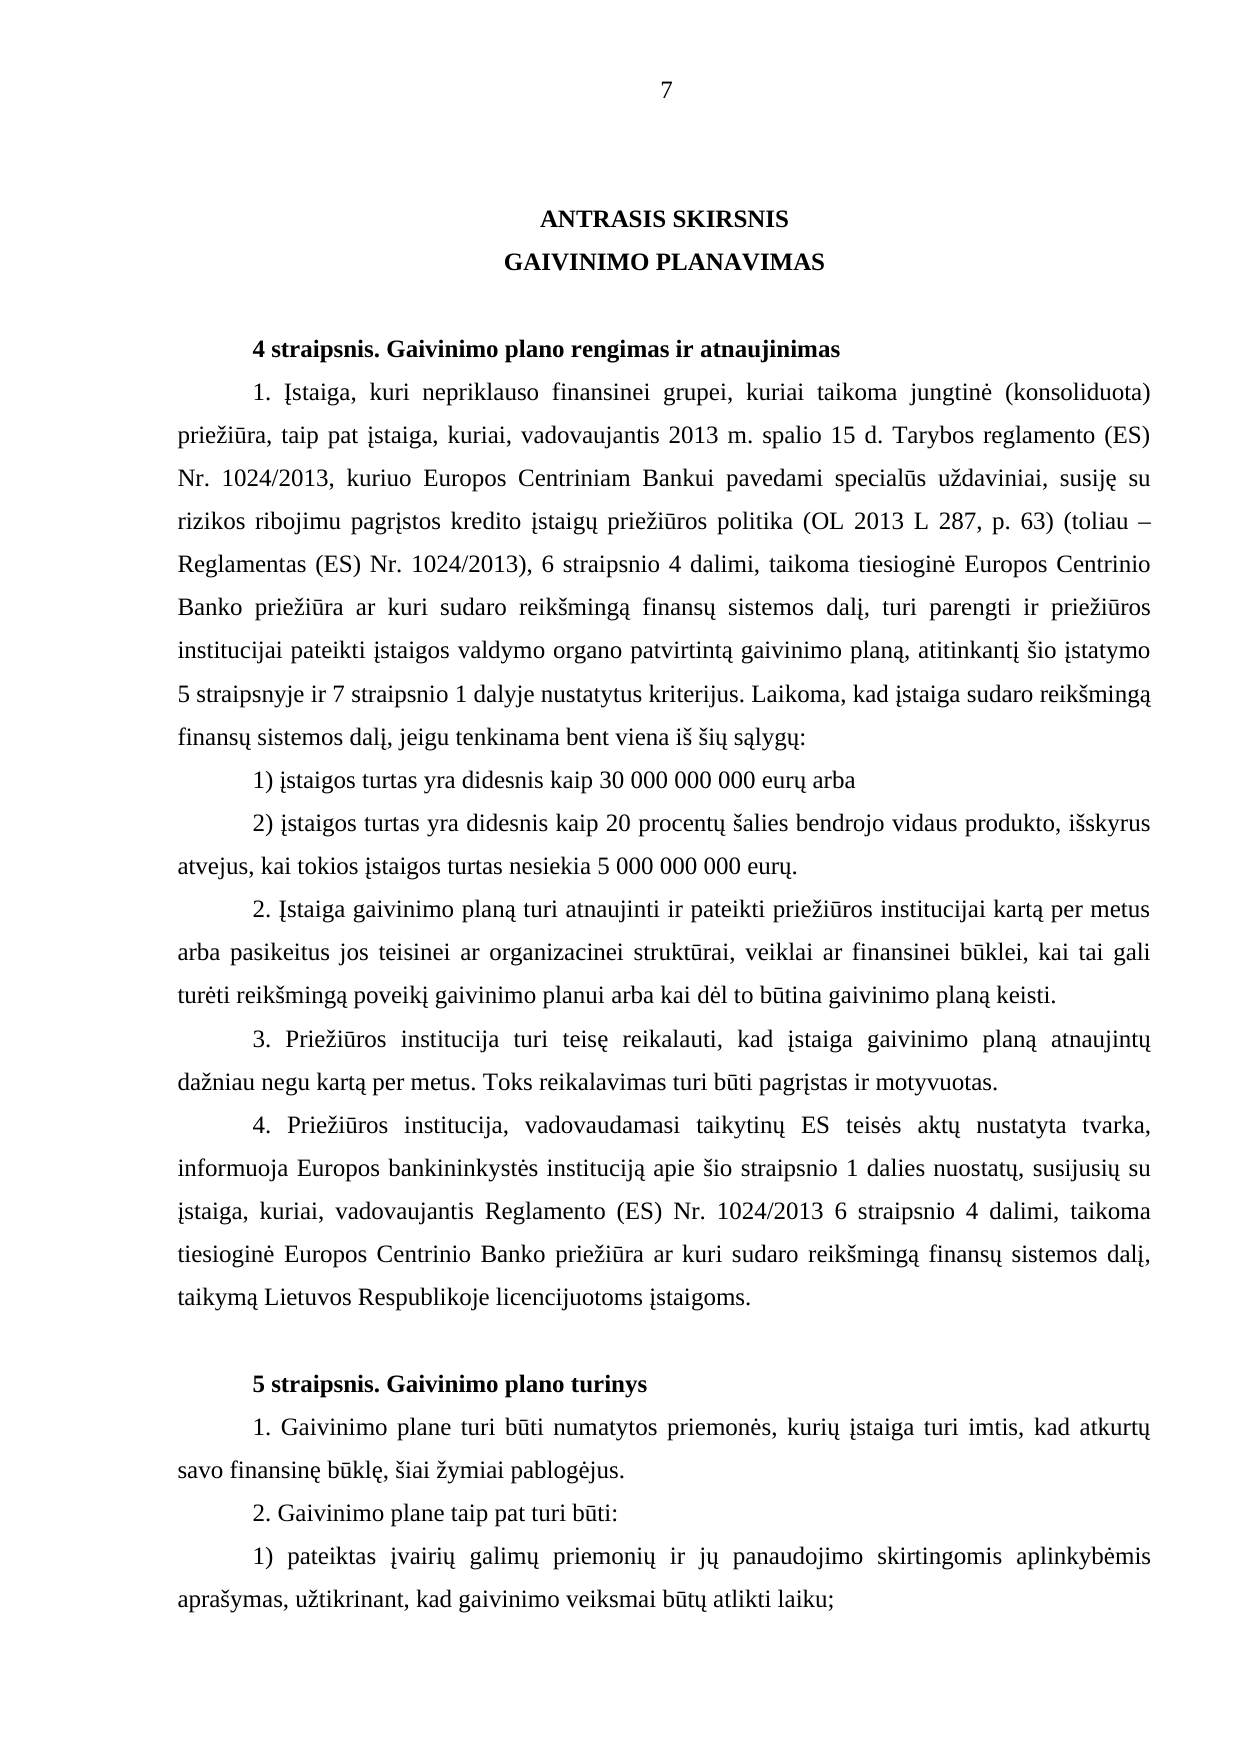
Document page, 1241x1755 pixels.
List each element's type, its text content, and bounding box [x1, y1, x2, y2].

text 1) pateiktas įvairių galimų priemonių ir jų panaudojimo skirtingomis aplinkybėmis aprašymas, užtikrinant, kad gaivinimo veiksmai būtų atlikti laiku; [177, 1541, 1152, 1613]
text 3. Priežiūros institucija turi teisę reikalauti, kad įstaiga gaivinimo planą atnaujintų dažniau negu kartą per metus. Toks reikalavimas turi būti pagrįstas ir motyvuotas. [177, 1024, 1152, 1096]
text 5 straipsnis. Gaivinimo plano turinys [177, 1369, 1152, 1397]
text 1. Įstaiga, kuri nepriklauso finansinei grupei, kuriai taikoma jungtinė (konsoliduota) priežiūra, taip pat įstaiga, kuriai, vadovaujantis 2013 m. spalio 15 d. Tarybos reglamento (ES) Nr. 1024/2013, kuriuo Europos Centriniam Bankui pavedami specialūs uždaviniai, susiję su rizikos ribojimu pagrįstos kredito įstaigų priežiūros politika (OL 2013 L 287, p. 63) (toliau – Reglamentas (ES) Nr. 1024/2013), 6 straipsnio 4 dalimi, taikoma tiesioginė Europos Centrinio Banko priežiūra ar kuri sudaro reikšmingą finansų sistemos dalį, turi parengti ir priežiūros institucijai pateikti įstaigos valdymo organo patvirtintą gaivinimo planą, atitinkantį šio įstatymo 5 straipsnyje ir 7 straipsnio 1 dalyje nustatytus kriterijus. Laikoma, kad įstaiga sudaro reikšmingą finansų sistemos dalį, jeigu tenkinama bent viena iš šių sąlygų: [177, 377, 1152, 751]
text ANTRASIS SKIRSNIS [177, 204, 1152, 233]
text 4. Priežiūros institucija, vadovaudamasi taikytinų ES teisės aktų nustatyta tvarka, informuoja Europos bankininkystės instituciją apie šio straipsnio 1 dalies nuostatų, susijusių su įstaiga, kuriai, vadovaujantis Reglamento (ES) Nr. 1024/2013 6 straipsnio 4 dalimi, taikoma tiesioginė Europos Centrinio Banko priežiūra ar kuri sudaro reikšmingą finansų sistemos dalį, taikymą Lietuvos Respublikoje licencijuotoms įstaigoms. [177, 1110, 1152, 1311]
text 1. Gaivinimo plane turi būti numatytos priemonės, kurių įstaiga turi imtis, kad atkurtų savo finansinę būklę, šiai žymiai pablogėjus. [177, 1412, 1152, 1484]
text 2. Gaivinimo plane taip pat turi būti: [177, 1498, 1152, 1527]
text 1) įstaigos turtas yra didesnis kaip 30 000 000 000 eurų arba [177, 765, 1152, 794]
text 4 straipsnis. Gaivinimo plano rengimas ir atnaujinimas [177, 334, 1152, 362]
text 2) įstaigos turtas yra didesnis kaip 20 procentų šalies bendrojo vidaus produkto, išskyrus atvejus, kai tokios įstaigos turtas nesiekia 5 000 000 000 eurų. [177, 808, 1152, 880]
text 2. Įstaiga gaivinimo planą turi atnaujinti ir pateikti priežiūros institucijai kartą per metus arba pasikeitus jos teisinei ar organizacinei struktūrai, veiklai ar finansinei būklei, kai tai gali turėti reikšmingą poveikį gaivinimo planui arba kai dėl to būtina gaivinimo planą keisti. [177, 894, 1152, 1009]
text GAIVINIMO PLANAVIMAS [177, 247, 1152, 276]
